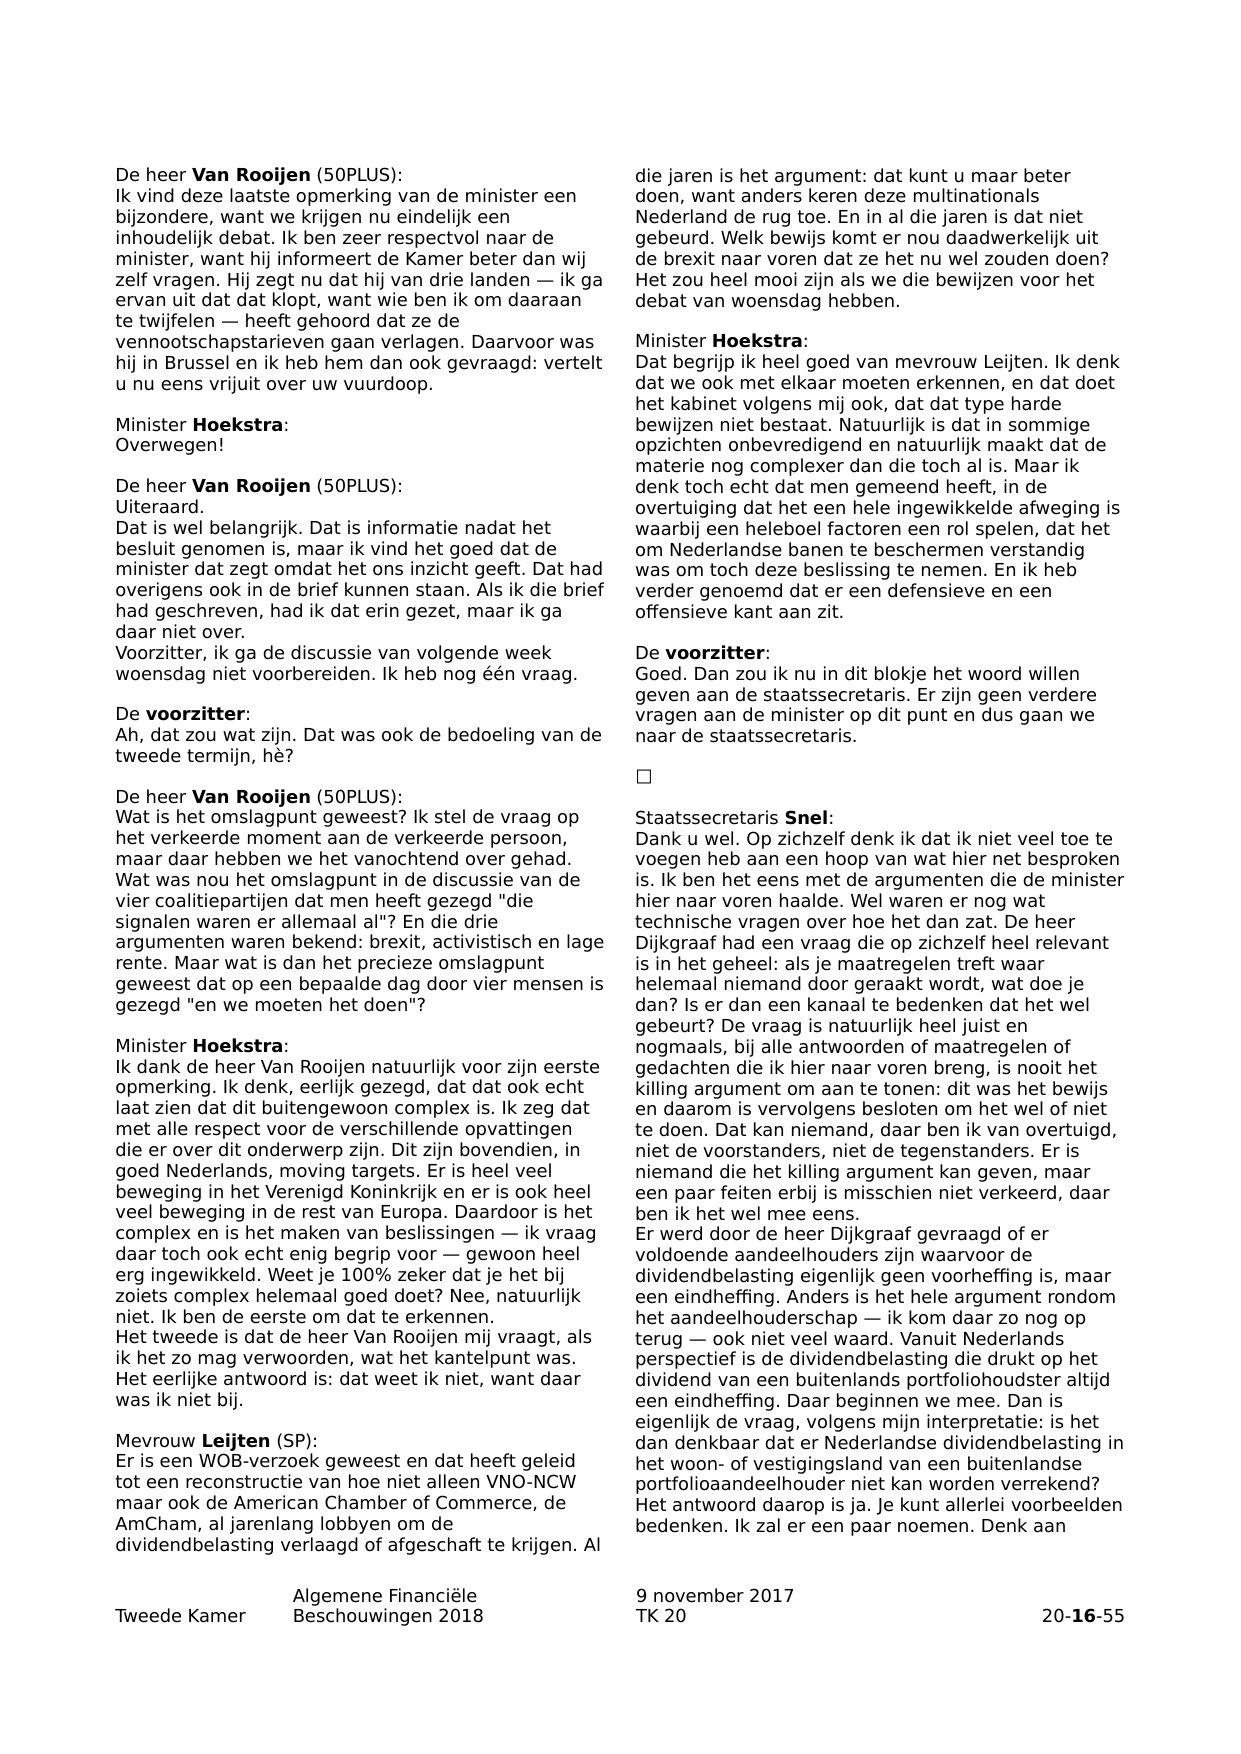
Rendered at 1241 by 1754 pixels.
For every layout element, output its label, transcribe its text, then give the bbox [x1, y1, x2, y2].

text De heer Van Rooijen (50PLUS): [115, 476, 605, 497]
text Minister Hoekstra: [115, 1036, 605, 1056]
text Ik dank de heer Van Rooijen natuurlijk voor zijn eerste opmerking. Ik denk, eerlijk gezegd, dat dat ook echt laat zien dat dit buitengewoon complex is. Ik zeg dat met alle respect voor de verschillende opvattingen die er over dit onderwerp zijn. Dit zijn bovendien, in goed Nederlands, moving targets. Er is heel veel beweging in het Verenigd Koninkrijk en er is ook heel veel beweging in de rest van Europa. Daardoor is het complex en is het maken van beslissingen — ik vraag daar toch ook echt enig begrip voor — gewoon heel erg ingewikkeld. Weet je 100% zeker dat je het bij zoiets complex helemaal goed doet? Nee, natuurlijk niet. Ik ben de eerste om dat te erkennen. [115, 1056, 605, 1327]
text De heer Van Rooijen (50PLUS): [115, 787, 605, 807]
text Ik vind deze laatste opmerking van de minister een bijzondere, want we krijgen nu eindelijk een inhoudelijk debat. Ik ben zeer respectvol naar de minister, want hij informeert de Kamer beter dan wij zelf vragen. Hij zegt nu dat hij van drie landen — ik ga ervan uit dat dat klopt, want wie ben ik om daaraan te twijfelen — heeft gehoord dat ze de vennootschapstarieven gaan verlagen. Daarvoor was hij in Brussel en ik heb hem dan ook gevraagd: vertelt u nu eens vrijuit over uw vuurdoop. [115, 186, 605, 394]
text Minister Hoekstra: [115, 414, 605, 435]
text Er werd door de heer Dijkgraaf gevraagd of er voldoende aandeelhouders zijn waarvoor de dividendbelasting eigenlijk geen voorheffing is, maar een eindheffing. Anders is het hele argument rondom het aandeelhouderschap — ik kom daar zo nog op terug — ook niet veel waard. Vanuit Nederlands perspectief is de dividendbelasting die drukt op het dividend van een buitenlands portfoliohoudster altijd een eindheffing. Daar beginnen we mee. Dan is eigenlijk de vraag, volgens mijn interpretatie: is het dan denkbaar dat er Nederlandse dividendbelasting in het woon- of vestigingsland van een buitenlandse portfolioaandeelhouder niet kan worden verrekend? Het antwoord daarop is ja. Je kunt allerlei voorbeelden bedenken. Ik zal er een paar noemen. Denk aan [635, 1224, 1125, 1537]
text Uiteraard. [115, 497, 605, 517]
text Mevrouw Leijten (SP): [115, 1431, 605, 1451]
text Het tweede is dat de heer Van Rooijen mij vraagt, als ik het zo mag verwoorden, wat het kantelpunt was. Het eerlijke antwoord is: dat weet ik niet, want daar was ik niet bij. [115, 1327, 605, 1411]
text De voorzitter: [635, 643, 1125, 663]
text De heer Van Rooijen (50PLUS): [115, 165, 605, 186]
text Er is een WOB-verzoek geweest en dat heeft geleid tot een reconstructie van hoe niet alleen VNO-NCW maar ook de American Chamber of Commerce, de AmCham, al jarenlang lobbyen om de dividendbelasting verlaagd of afgeschaft te krijgen. Al [115, 1451, 605, 1555]
text Voorzitter, ik ga de discussie van volgende week woensdag niet voorbereiden. Ik heb nog één vraag. [115, 642, 605, 684]
text Minister Hoekstra: [635, 331, 1125, 352]
text Dank u wel. Op zichzelf denk ik dat ik niet veel toe te voegen heb aan een hoop van wat hier net besproken is. Ik ben het eens met de argumenten die de minister hier naar voren haalde. Wel waren er nog wat technische vragen over hoe het dan zat. De heer Dijkgraaf had een vraag die op zichzelf heel relevant is in het geheel: als je maatregelen treft waar helemaal niemand door geraakt wordt, wat doe je dan? Is er dan een kanaal te bedenken dat het wel gebeurt? De vraag is natuurlijk heel juist en nogmaals, bij alle antwoorden of maatregelen of gedachten die ik hier naar voren breng, is nooit het killing argument om aan te tonen: dit was het bewijs en daarom is vervolgens besloten om het wel of niet te doen. Dat kan niemand, daar ben ik van overtuigd, niet de voorstanders, niet de tegenstanders. Er is niemand die het killing argument kan geven, maar een paar feiten erbij is misschien niet verkeerd, daar ben ik het wel mee eens. [635, 828, 1125, 1224]
text die jaren is het argument: dat kunt u maar beter doen, want anders keren deze multinationals Nederland de rug toe. En in al die jaren is dat niet gebeurd. Welk bewijs komt er nou daadwerkelijk uit de brexit naar voren dat ze het nu wel zouden doen? Het zou heel mooi zijn als we die bewijzen voor het debat van woensdag hebben. [635, 165, 1125, 311]
text Dat is wel belangrijk. Dat is informatie nadat het besluit genomen is, maar ik vind het goed dat de minister dat zegt omdat het ons inzicht geeft. Dat had overigens ook in de brief kunnen staan. Als ik die brief had geschreven, had ik dat erin gezet, maar ik ga daar niet over. [115, 517, 605, 642]
text Overwegen! [115, 435, 605, 456]
text Dat begrijp ik heel goed van mevrouw Leijten. Ik denk dat we ook met elkaar moeten erkennen, en dat doet het kabinet volgens mij ook, dat dat type harde bewijzen niet bestaat. Natuurlijk is dat in sommige opzichten onbevredigend en natuurlijk maakt dat de materie nog complexer dan die toch al is. Maar ik denk toch echt dat men gemeend heeft, in de overtuiging dat het een hele ingewikkelde afweging is waarbij een heleboel factoren een rol spelen, dat het om Nederlandse banen te beschermen verstandig was om toch deze beslissing te nemen. En ik heb verder genoemd dat er een defensieve en een offensieve kant aan zit. [635, 352, 1125, 623]
text Staatssecretaris Snel: [635, 807, 1125, 828]
text Goed. Dan zou ik nu in dit blokje het woord willen geven aan de staatssecretaris. Er zijn geen verdere vragen aan de minister op dit punt en dus gaan we naar de staatssecretaris. [635, 663, 1125, 747]
text Ah, dat zou wat zijn. Dat was ook de bedoeling van de tweede termijn, hè? [115, 725, 605, 767]
text ⬜ [635, 767, 1125, 787]
text Wat is het omslagpunt geweest? Ik stel de vraag op het verkeerde moment aan de verkeerde persoon, maar daar hebben we het vanochtend over gehad. Wat was nou het omslagpunt in de discussie van de vier coalitiepartijen dat men heeft gezegd "die signalen waren er allemaal al"? En die drie argumenten waren bekend: brexit, activistisch en lage rente. Maar wat is dan het precieze omslagpunt geweest dat op een bepaalde dag door vier mensen is gezegd "en we moeten het doen"? [115, 807, 605, 1016]
text De voorzitter: [115, 704, 605, 725]
